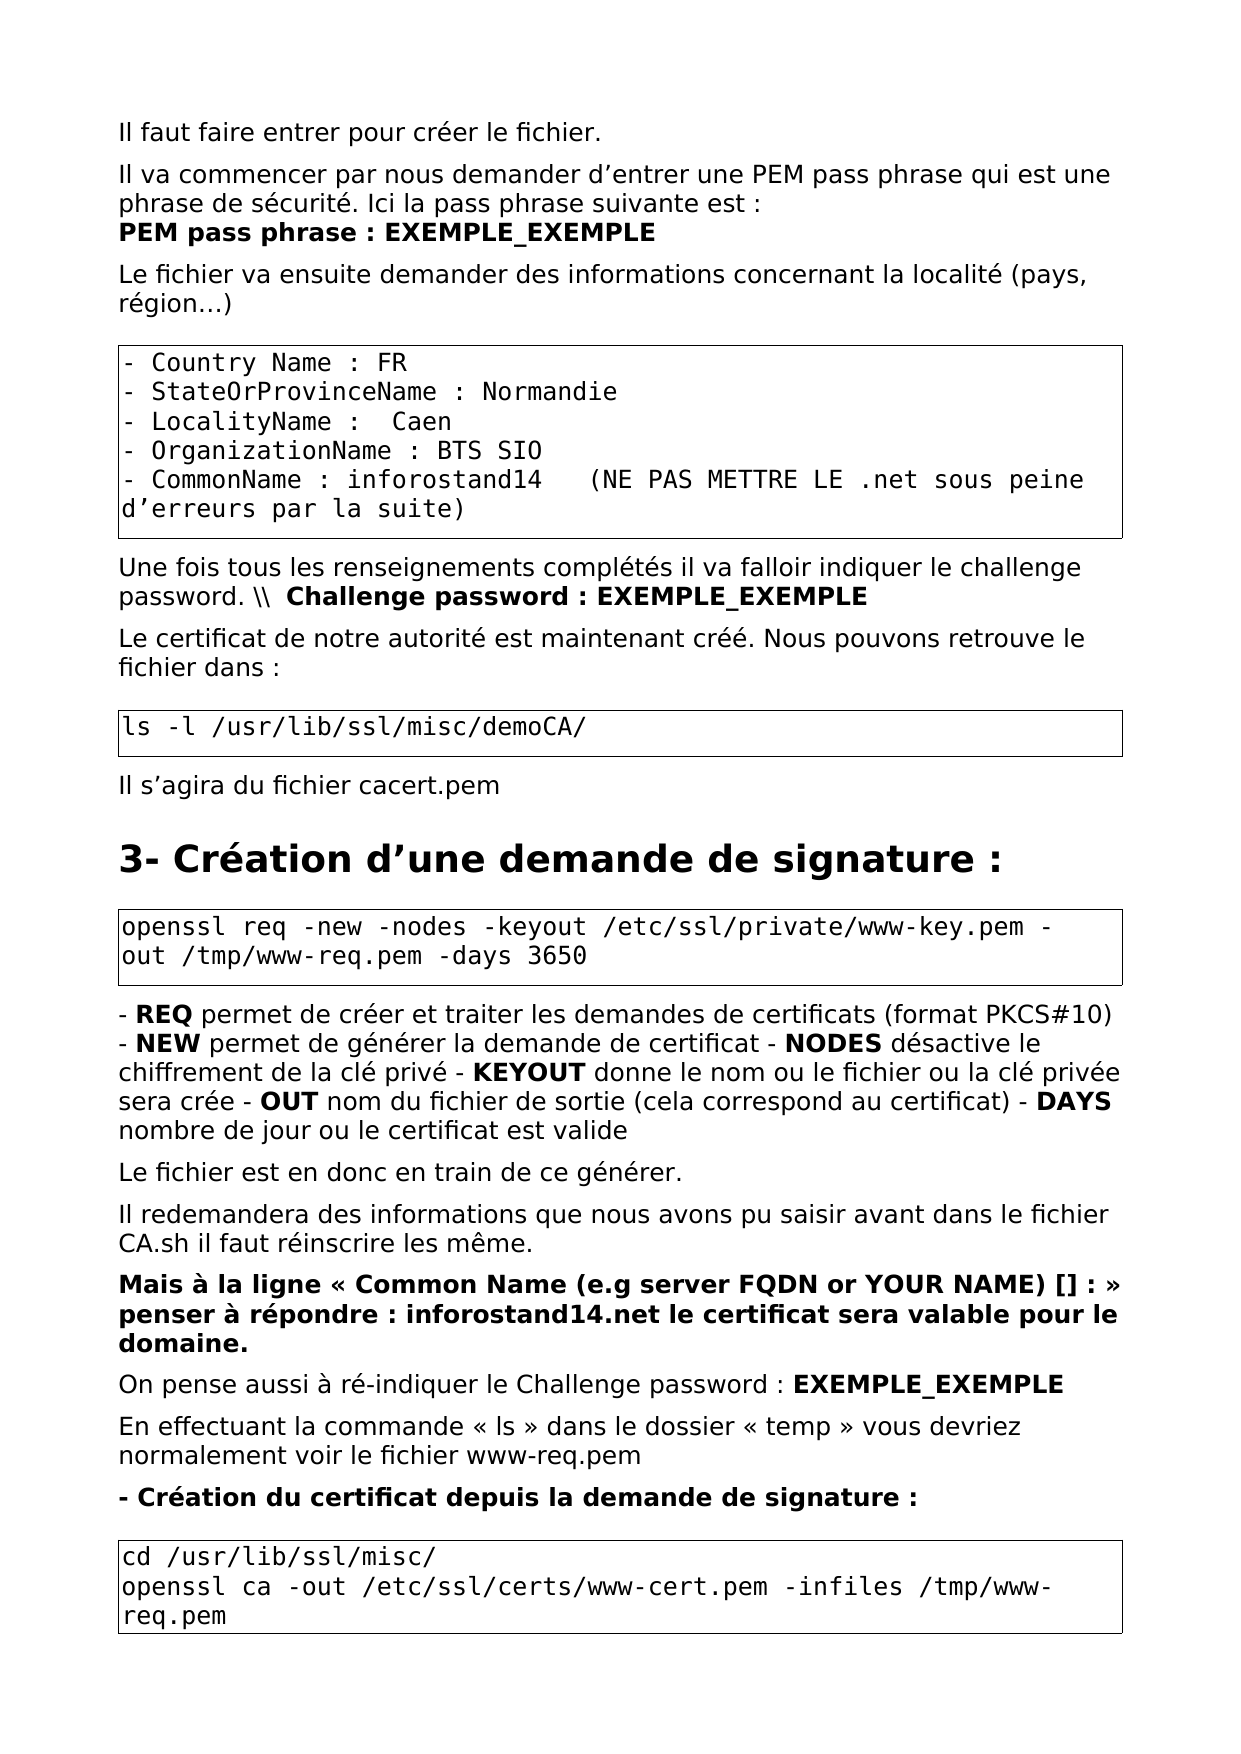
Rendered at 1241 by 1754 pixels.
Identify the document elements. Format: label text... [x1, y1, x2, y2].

text En effectuant la commande « ls » dans le dossier « temp » vous devriez normalement voir le fichier www-req.pem [118, 1412, 1122, 1471]
table_header cd /usr/lib/ssl/misc/ openssl ca -out /etc/ssl/certs/www-cert.pem -infiles /tmp/www-req.pem [119, 1541, 1122, 1633]
text - Création du certificat depuis la demande de signature : [118, 1483, 1122, 1512]
text Il faut faire entrer pour créer le fichier. [118, 118, 1122, 147]
text Il s’agira du fichier cacert.pem [118, 771, 1122, 800]
text Une fois tous les renseignements complétés il va falloir indiquer le challenge password. \\ Challenge password : EXEMPLE_EXEMPLE [118, 553, 1122, 611]
table_header ls -l /usr/lib/ssl/misc/demoCA/ [119, 711, 1122, 756]
table_header - Country Name : FR - StateOrProvinceName : Normandie - LocalityName : Caen - OrganizationName : BTS SIO - CommonName : inforostand14 (NE PAS METTRE LE .net sous peine d’erreurs par la suite) [119, 346, 1122, 538]
text - REQ permet de créer et traiter les demandes de certificats (format PKCS#10) - NEW permet de générer la demande de certificat - NODES désactive le chiffrement de la clé privé - KEYOUT donne le nom ou le fichier ou la clé privée sera crée - OUT nom du fichier de sortie (cela correspond au certificat) - DAYS nombre de jour ou le certificat est valide [118, 1000, 1122, 1146]
text Il redemandera des informations que nous avons pu saisir avant dans le fichier CA.sh il faut réinscrire les même. [118, 1200, 1122, 1258]
text Il va commencer par nous demander d’entrer une PEM pass phrase qui est une phrase de sécurité. Ici la pass phrase suivante est : PEM pass phrase : EXEMPLE_EXEMPLE [118, 160, 1122, 247]
text Mais à la ligne « Common Name (e.g server FQDN or YOUR NAME) [] : » penser à répondre : inforostand14.net le certificat sera valable pour le domaine. [118, 1271, 1122, 1358]
text Le certificat de notre autorité est maintenant créé. Nous pouvons retrouve le fichier dans : [118, 624, 1122, 682]
subtitle 3- Création d’une demande de signature : [118, 838, 1122, 882]
table_header openssl req -new -nodes -keyout /etc/ssl/private/www-key.pem -out /tmp/www-req.pem -days 3650 [119, 910, 1122, 985]
text On pense aussi à ré-indiquer le Challenge password : EXEMPLE_EXEMPLE [118, 1371, 1122, 1400]
text Le fichier va ensuite demander des informations concernant la localité (pays, région…) [118, 260, 1122, 318]
text Le fichier est en donc en train de ce générer. [118, 1158, 1122, 1187]
